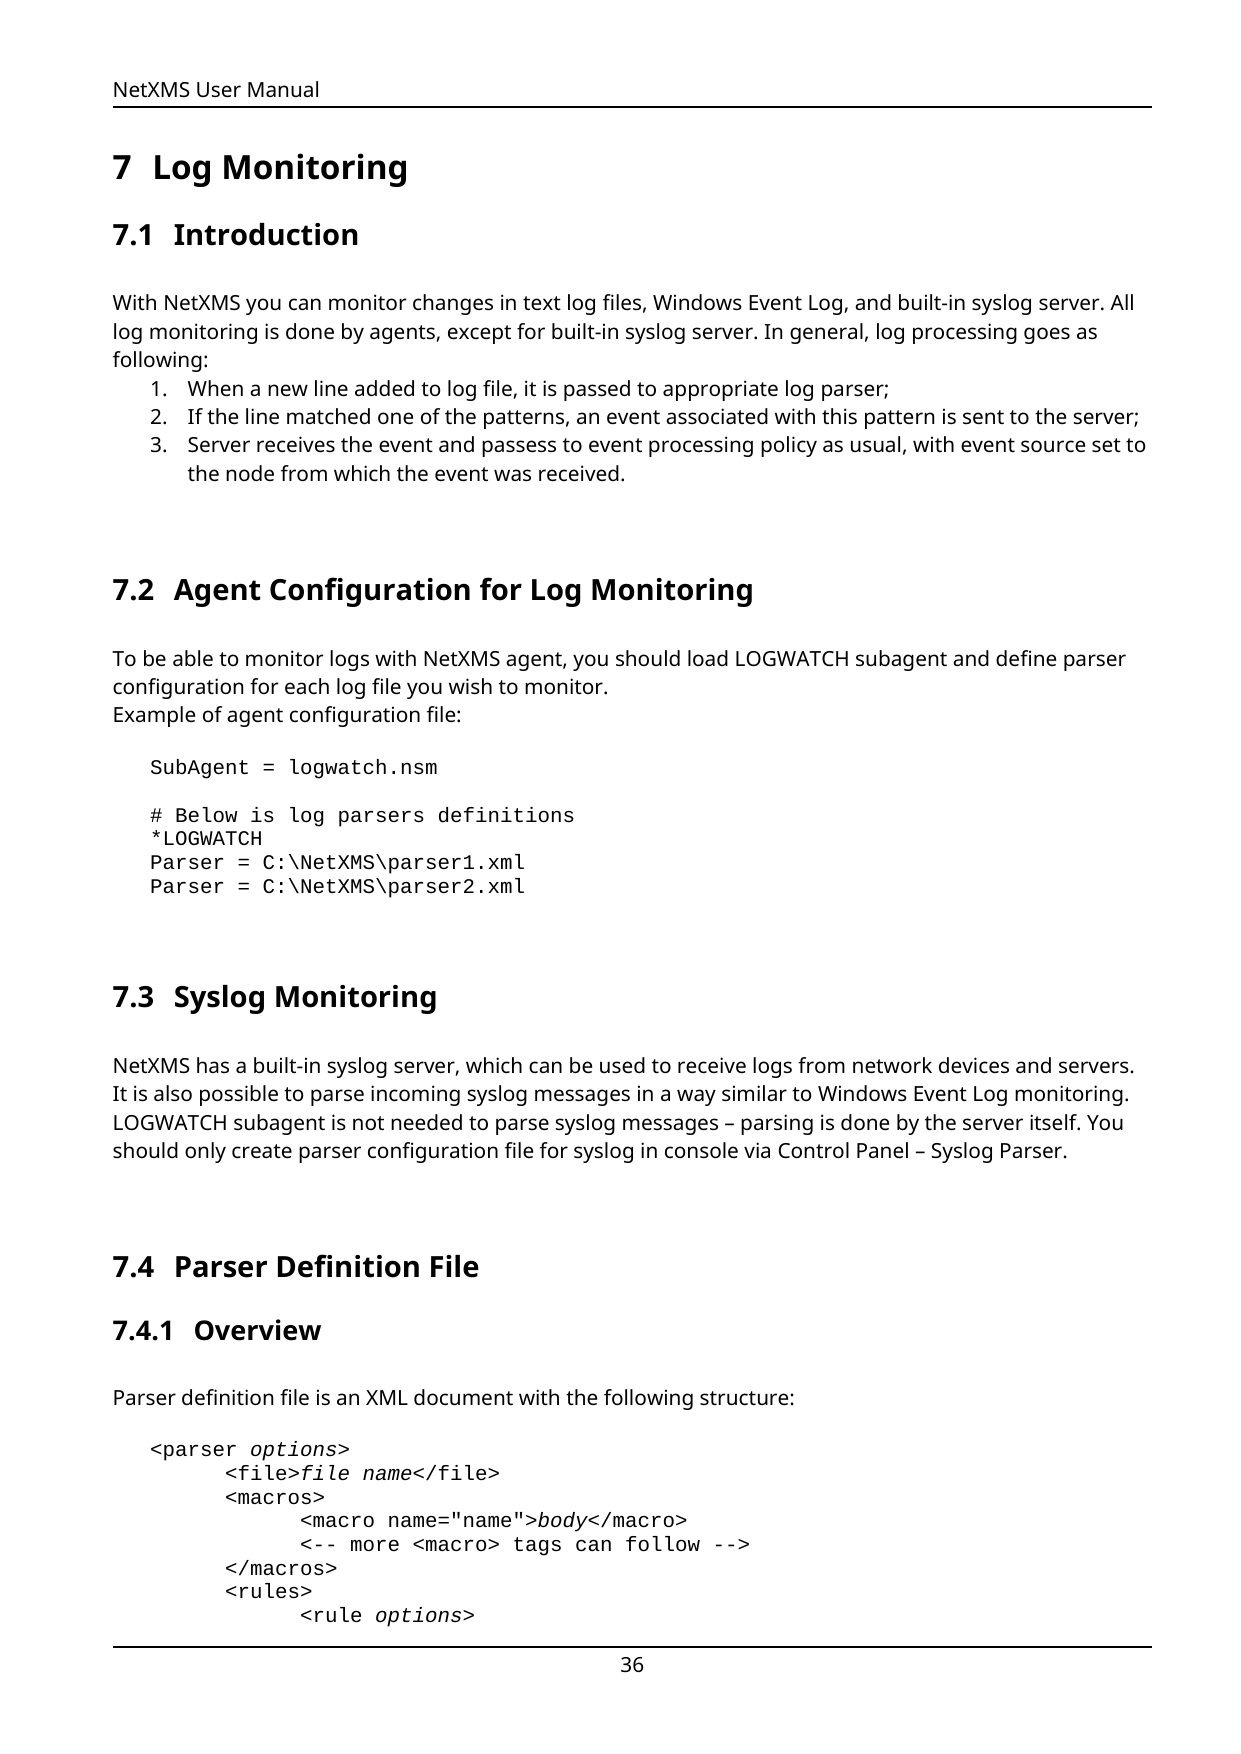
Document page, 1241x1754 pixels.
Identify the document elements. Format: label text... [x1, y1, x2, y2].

text *LOGWATCH [150, 828, 1152, 852]
text To be able to monitor logs with NetXMS agent, you should load LOGWATCH subagent and define parser configuration for each log file you wish to monitor. [112, 644, 1152, 701]
text <parser options> [150, 1439, 1152, 1463]
text # Below is log parsers definitions [150, 805, 1152, 828]
subtitle Introduction [112, 214, 1152, 254]
text NetXMS has a built-in syslog server, which can be used to receive logs from network devices and servers. It is also possible to parse incoming syslog messages in a way similar to Windows Event Log monitoring. LOGWATCH subagent is not needed to parse syslog messages – parsing is done by the server itself. You should only create parser configuration file for syslog in console via Control Panel – Syslog Parser. [112, 1051, 1152, 1164]
text With NetXMS you can monitor changes in text log files, Windows Event Log, and built-in syslog server. All log monitoring is done by agents, except for built-in syslog server. In general, log processing goes as following: [112, 288, 1152, 374]
text Parser = C:\NetXMS\parser1.xml [150, 852, 1152, 876]
text <macro name="name">body</macro> [150, 1510, 1152, 1534]
text Parser = C:\NetXMS\parser2.xml [150, 876, 1152, 899]
subtitle Parser Definition File [112, 1246, 1152, 1286]
subtitle Syslog Monitoring [112, 976, 1152, 1016]
list If the line matched one of the patterns, an event associated with this pattern is sent to the server; [150, 402, 1152, 431]
text <rules> [150, 1581, 1152, 1605]
text SubAgent = logwatch.nsm [150, 757, 1152, 781]
subtitle Overview [112, 1311, 1152, 1348]
text <macros> [150, 1487, 1152, 1510]
text <-- more <macro> tags can follow --> [150, 1534, 1152, 1558]
subtitle Agent Configuration for Log Monitoring [112, 569, 1152, 609]
list Server receives the event and passess to event processing policy as usual, with event source set to the node from which the event was received. [150, 431, 1152, 487]
text Parser definition file is an XML document with the following structure: [112, 1383, 1152, 1411]
list When a new line added to log file, it is passed to appropriate log parser; [150, 374, 1152, 402]
text Example of agent configuration file: [112, 701, 1152, 729]
text <rule options> [150, 1605, 1152, 1629]
text </macros> [150, 1558, 1152, 1581]
text <file>file name</file> [150, 1463, 1152, 1487]
subtitle Log Monitoring [112, 143, 1152, 189]
